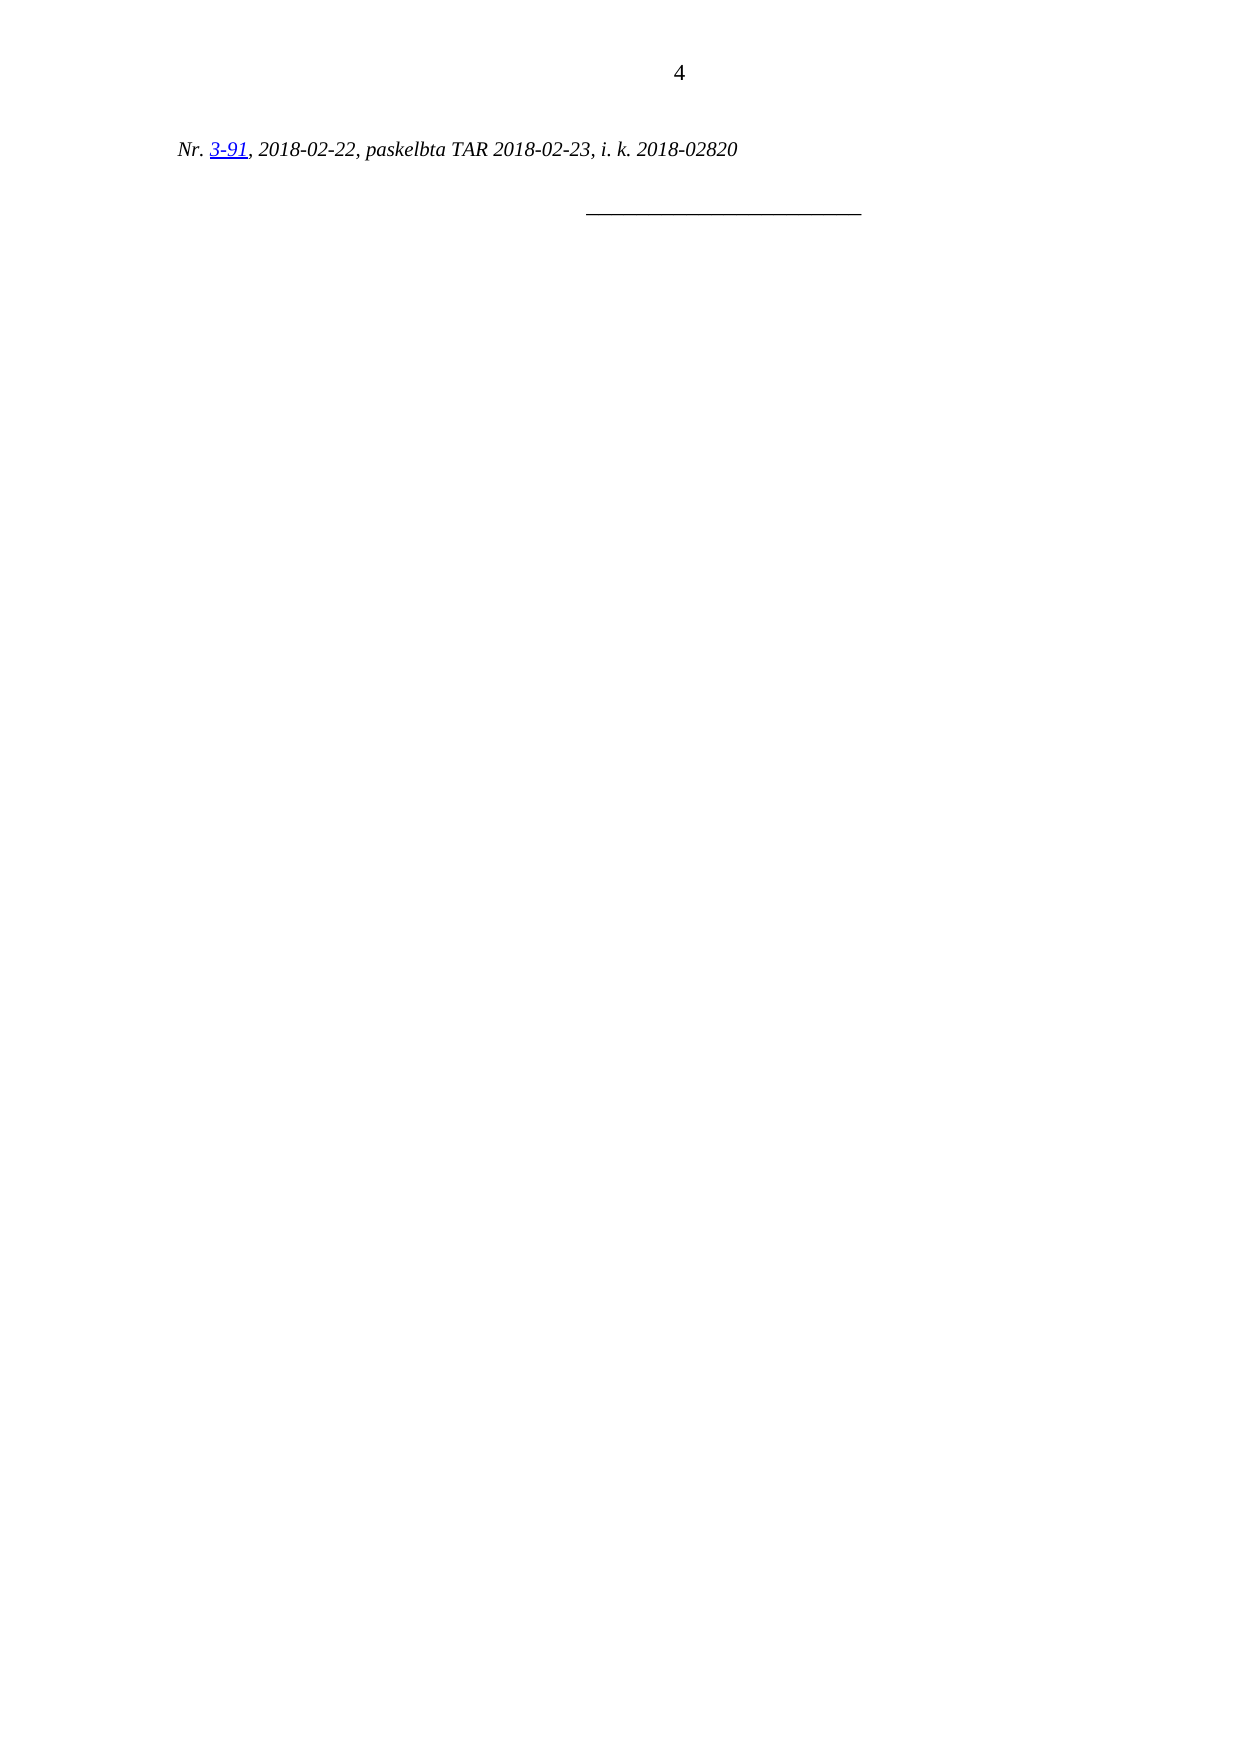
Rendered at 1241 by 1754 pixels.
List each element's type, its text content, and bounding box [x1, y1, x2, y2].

text ______________________ [177, 189, 1181, 218]
text Nr. 3-91, 2018-02-22, paskelbta TAR 2018-02-23, i. k. 2018-02820 [177, 136, 1181, 161]
